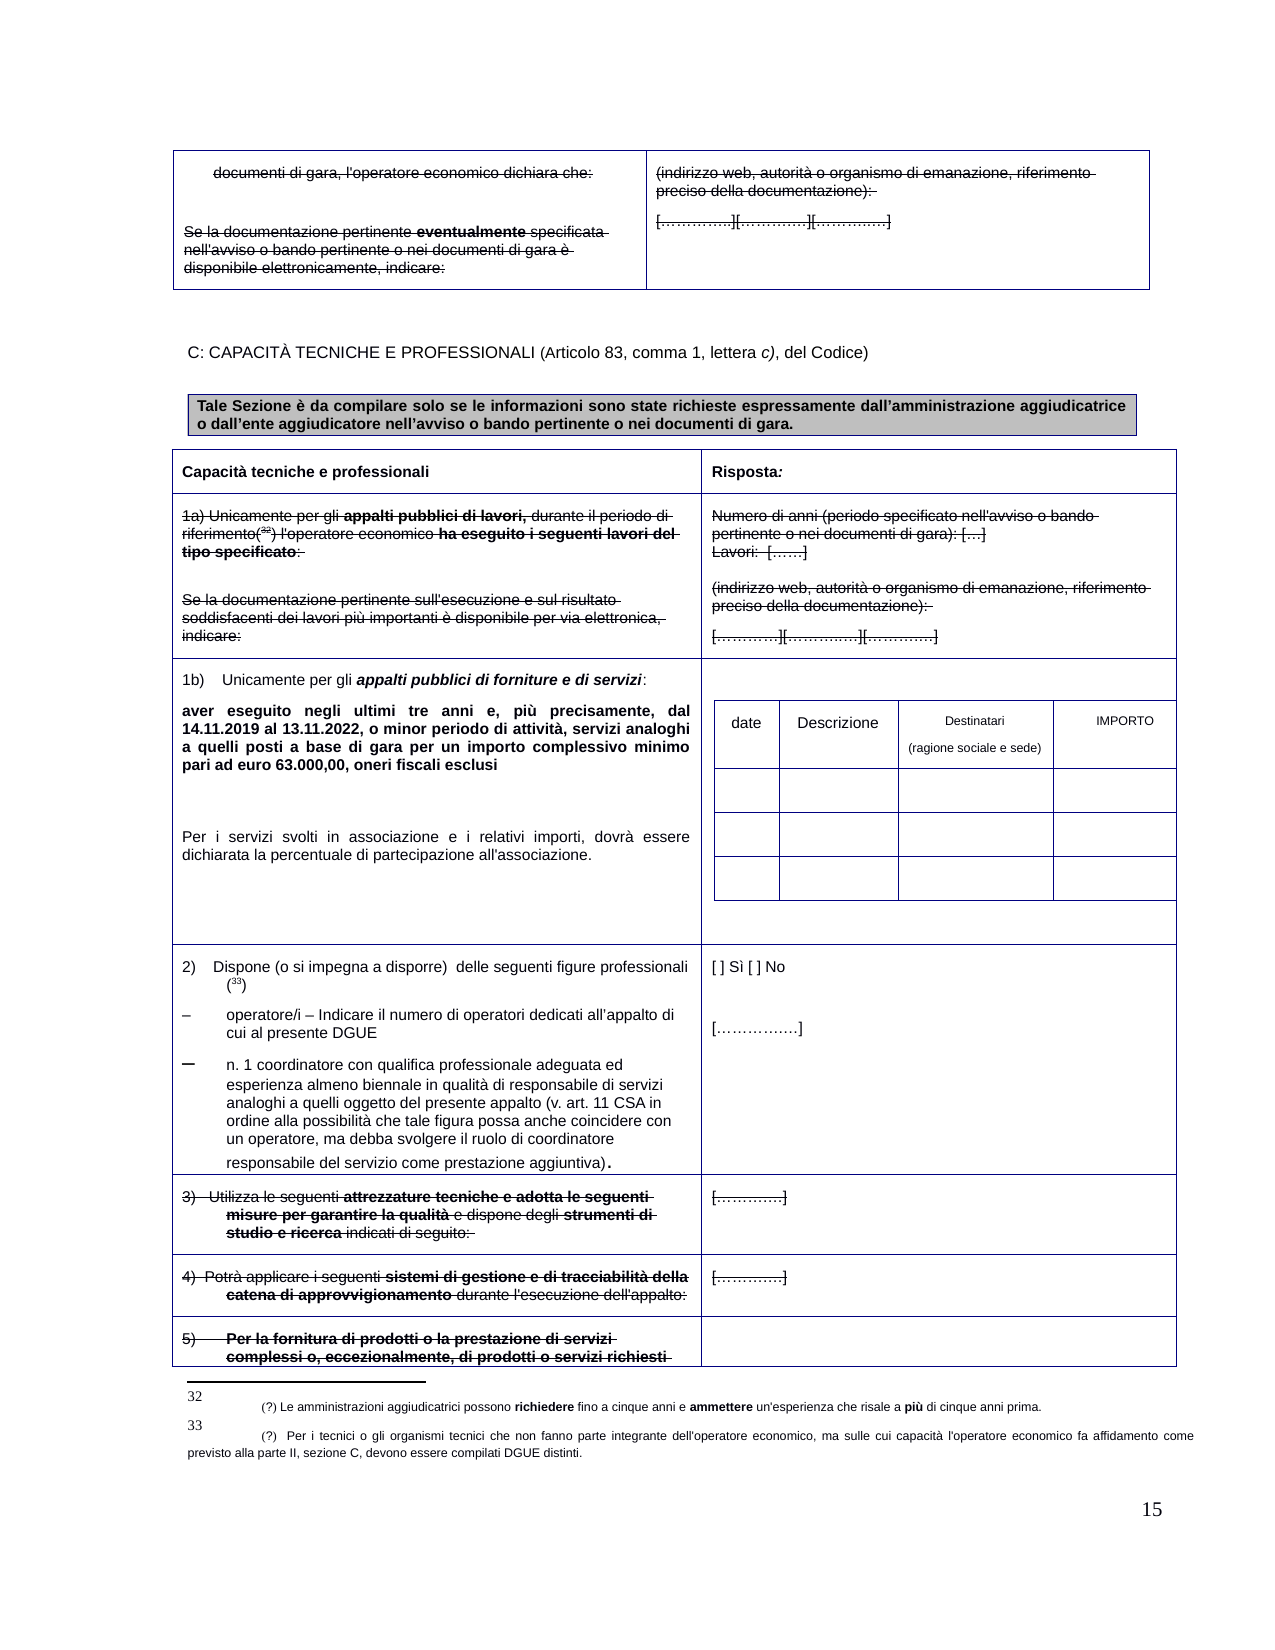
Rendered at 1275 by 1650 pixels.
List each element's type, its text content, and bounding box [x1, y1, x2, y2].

table_header date [715, 701, 779, 768]
table_cell Numero di anni (periodo specificato nell'avviso o bando pertinente o nei documenti di gara): […] Lavori: [……] (indirizzo web, autorità o organismo di emanazione, riferimento preciso della documentazione): […………][………..…][……….…] [702, 494, 1176, 657]
table_cell [780, 857, 898, 900]
table_cell 1b) Unicamente per gli appalti pubblici di forniture e di servizi: aver eseguito negli ultimi tre anni e, più precisamente, dal 14.11.2019 al 13.11.2022, o minor periodo di attività, servizi analoghi a quelli posti a base di gara per un importo complessivo minimo pari ad euro 63.000,00, oneri fiscali esclusi Per i servizi svolti in associazione e i relativi importi, dovrà essere dichiarata la percentuale di partecipazione all'associazione. [173, 659, 701, 944]
table_header Destinatari (ragione sociale e sede) [899, 701, 1053, 768]
table_cell [899, 857, 1053, 900]
table_cell [702, 659, 1176, 944]
table_cell 2) Dispone (o si impegna a disporre) delle seguenti figure professionali () operatore/i – Indicare il numero di operatori dedicati all’appalto di cui al presente DGUE n. 1 coordinatore con qualifica professionale adeguata ed esperienza almeno biennale in qualità di responsabile di servizi analoghi a quelli oggetto del presente appalto (v. art. 11 CSA in ordine alla possibilità che tale figura possa anche coincidere con un operatore, ma debba svolgere il ruolo di coordinatore responsabile del servizio come prestazione aggiuntiva). [173, 945, 701, 1174]
table_cell [899, 813, 1053, 856]
table_cell [702, 1317, 1176, 1366]
table_header IMPORTO [1054, 701, 1176, 768]
table_cell [780, 813, 898, 856]
table_cell documenti di gara, l'operatore economico dichiara che: Se la documentazione pertinente eventualmente specificata nell'avviso o bando pertinente o nei documenti di gara è disponibile elettronicamente, indicare: [174, 151, 646, 289]
table_cell [ ] Sì [ ] No [………….…] [702, 945, 1176, 1174]
table_cell [……….…] [702, 1255, 1176, 1316]
text Tale Sezione è da compilare solo se le informazioni sono state richieste espressamente dall’amministrazione aggiudicatrice o dall’ente aggiudicatore nell’avviso o bando pertinente o nei documenti di gara. [189, 395, 1136, 435]
table_cell 3) Utilizza le seguenti attrezzature tecniche e adotta le seguenti misure per garantire la qualità e dispone degli strumenti di studio e ricerca indicati di seguito: [173, 1175, 701, 1254]
table_cell 1a) Unicamente per gli appalti pubblici di lavori, durante il periodo di riferimento() l'operatore economico ha eseguito i seguenti lavori del tipo specificato: Se la documentazione pertinente sull'esecuzione e sul risultato soddisfacenti dei lavori più importanti è disponibile per via elettronica, indicare: [173, 494, 701, 657]
table_cell 5) Per la fornitura di prodotti o la prestazione di servizi complessi o, eccezionalmente, di prodotti o servizi richiesti [173, 1317, 701, 1366]
table_cell [1054, 769, 1176, 812]
table_header Capacità tecniche e professionali [173, 450, 701, 493]
table_cell [……….…] [702, 1175, 1176, 1254]
table_cell [715, 813, 779, 856]
table_cell [899, 769, 1053, 812]
table_header Descrizione [780, 701, 898, 768]
table_cell [780, 769, 898, 812]
table_cell [715, 769, 779, 812]
table_header Risposta: [702, 450, 1176, 493]
table_cell [1054, 857, 1176, 900]
table_cell (indirizzo web, autorità o organismo di emanazione, riferimento preciso della documentazione): […………..][……….…][………..…] [647, 151, 1149, 289]
table_cell 4) Potrà applicare i seguenti sistemi di gestione e di tracciabilità della catena di approvvigionamento durante l'esecuzione dell'appalto: [173, 1255, 701, 1316]
table_cell [1054, 813, 1176, 856]
table_cell [715, 857, 779, 900]
title C: Capacità tecniche e professionali (Articolo 83, comma 1, lettera c), del Codice) [187, 343, 1137, 362]
